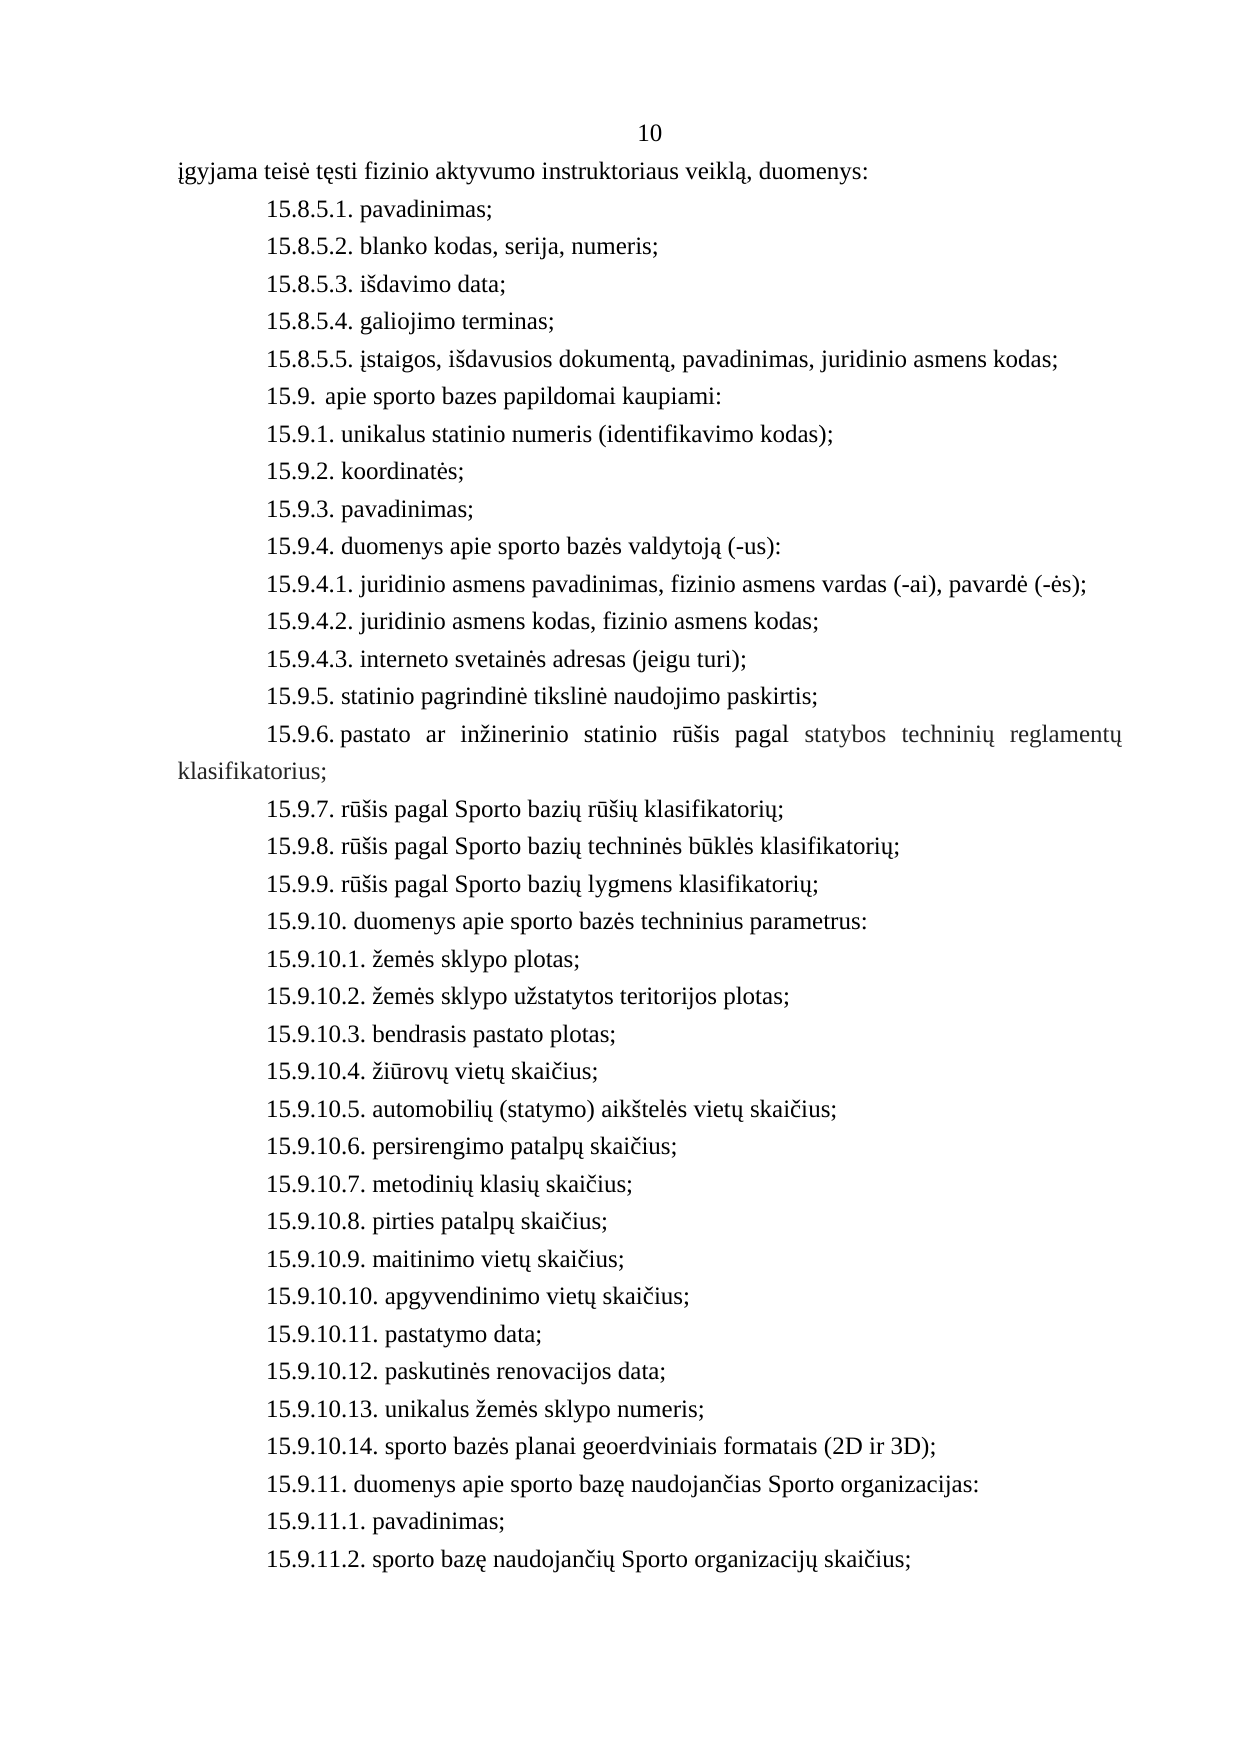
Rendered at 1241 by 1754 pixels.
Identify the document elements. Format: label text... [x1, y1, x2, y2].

text 15.9.11.2. sporto bazę naudojančių Sporto organizacijų skaičius; [266, 1535, 1122, 1573]
text 15.8.5.5. įstaigos, išdavusios dokumentą, pavadinimas, juridinio asmens kodas; [266, 335, 1122, 373]
text 15.9.11. duomenys apie sporto bazę naudojančias Sporto organizacijas: [266, 1460, 1122, 1498]
text 15.8.5.4. galiojimo terminas; [266, 298, 1122, 335]
text 15.8.5.3. išdavimo data; [266, 260, 1122, 298]
text 15.9.5. statinio pagrindinė tikslinė naudojimo paskirtis; [266, 673, 1122, 710]
text 15.9. apie sporto bazes papildomai kaupiami: [177, 373, 1122, 410]
text 15.9.4.1. juridinio asmens pavadinimas, fizinio asmens vardas (-ai), pavardė (-ės); [266, 560, 1122, 598]
text 15.9.10.2. žemės sklypo užstatytos teritorijos plotas; [266, 973, 1122, 1010]
text 15.9.10.4. žiūrovų vietų skaičius; [266, 1048, 1122, 1085]
text 15.8.5.1. pavadinimas; [266, 185, 1122, 223]
text 15.9.10. duomenys apie sporto bazės techninius parametrus: [266, 898, 1122, 935]
text 15.9.4.3. interneto svetainės adresas (jeigu turi); [266, 635, 1122, 673]
text 15.9.4.2. juridinio asmens kodas, fizinio asmens kodas; [266, 598, 1122, 635]
text 15.9.10.5. automobilių (statymo) aikštelės vietų skaičius; [266, 1085, 1122, 1123]
text 15.9.10.3. bendrasis pastato plotas; [266, 1010, 1122, 1048]
text 15.8.5.2. blanko kodas, serija, numeris; [266, 223, 1122, 260]
text 15.9.10.7. metodinių klasių skaičius; [266, 1160, 1122, 1198]
text 15.9.10.9. maitinimo vietų skaičius; [266, 1235, 1122, 1273]
text 15.9.9. rūšis pagal Sporto bazių lygmens klasifikatorių; [266, 860, 1122, 898]
text 15.9.4. duomenys apie sporto bazės valdytoją (-us): [266, 523, 1122, 560]
text 15.9.1. unikalus statinio numeris (identifikavimo kodas); [266, 410, 1122, 448]
text 15.9.10.11. pastatymo data; [266, 1310, 1122, 1348]
text 15.9.2. koordinatės; [266, 448, 1122, 485]
text 15.9.10.14. sporto bazės planai geoerdviniais formatais (2D ir 3D); [266, 1423, 1122, 1460]
text 15.9.8. rūšis pagal Sporto bazių techninės būklės klasifikatorių; [266, 823, 1122, 860]
text 15.9.10.10. apgyvendinimo vietų skaičius; [266, 1273, 1122, 1310]
text 15.9.3. pavadinimas; [266, 485, 1122, 523]
text įgyjama teisė tęsti fizinio aktyvumo instruktoriaus veiklą, duomenys: [177, 148, 1122, 185]
text 15.9.10.12. paskutinės renovacijos data; [266, 1348, 1122, 1385]
text 15.9.10.6. persirengimo patalpų skaičius; [266, 1123, 1122, 1160]
text 15.9.10.1. žemės sklypo plotas; [266, 935, 1122, 973]
text 15.9.6. pastato ar inžinerinio statinio rūšis pagal statybos techninių reglamentų klasifikatorius; [177, 710, 1122, 785]
text 15.9.7. rūšis pagal Sporto bazių rūšių klasifikatorių; [266, 785, 1122, 823]
text 15.9.10.8. pirties patalpų skaičius; [266, 1198, 1122, 1235]
text 15.9.10.13. unikalus žemės sklypo numeris; [266, 1385, 1122, 1423]
text 15.9.11.1. pavadinimas; [266, 1498, 1122, 1535]
